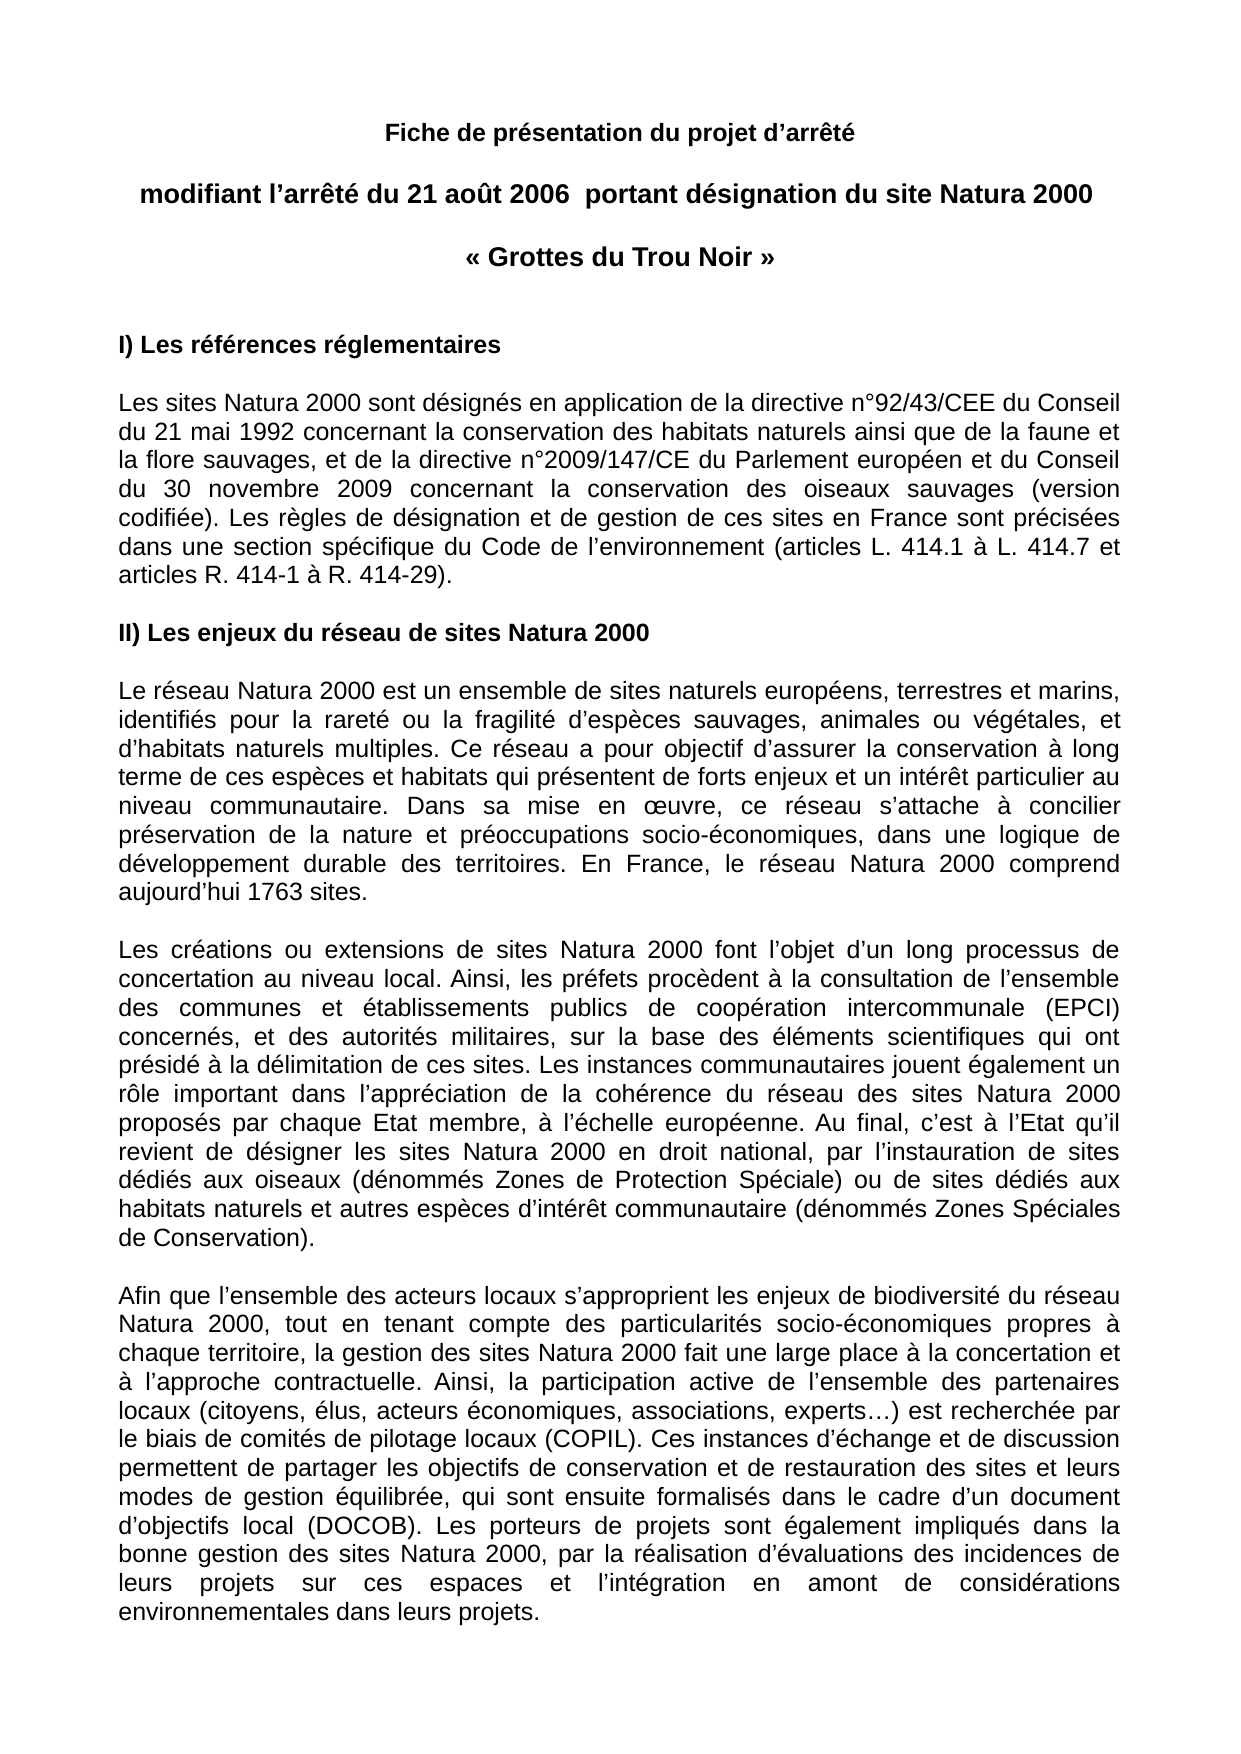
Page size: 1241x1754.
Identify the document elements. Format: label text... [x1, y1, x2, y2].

text I) Les références réglementaires [118, 330, 1122, 358]
text II) Les enjeux du réseau de sites Natura 2000 [118, 618, 1122, 647]
text « Grottes du Trou Noir » [118, 241, 1122, 272]
text modifiant l’arrêté du 21 août 2006 portant désignation du site Natura 2000 [118, 178, 1122, 209]
text Le réseau Natura 2000 est un ensemble de sites naturels européens, terrestres et marins, identifiés pour la rareté ou la fragilité d’espèces sauvages, animales ou végétales, et d’habitats naturels multiples. Ce réseau a pour objectif d’assurer la conservation à long terme de ces espèces et habitats qui présentent de forts enjeux et un intérêt particulier au niveau communautaire. Dans sa mise en œuvre, ce réseau s’attache à concilier préservation de la nature et préoccupations socio-économiques, dans une logique de développement durable des territoires. En France, le réseau Natura 2000 comprend aujourd’hui 1763 sites. [118, 676, 1122, 906]
text Fiche de présentation du projet d’arrêté [118, 118, 1122, 147]
text Les sites Natura 2000 sont désignés en application de la directive n°92/43/CEE du Conseil du 21 mai 1992 concernant la conservation des habitats naturels ainsi que de la faune et la flore sauvages, et de la directive n°2009/147/CE du Parlement européen et du Conseil du 30 novembre 2009 concernant la conservation des oiseaux sauvages (version codifiée). Les règles de désignation et de gestion de ces sites en France sont précisées dans une section spécifique du Code de l’environnement (articles L. 414.1 à L. 414.7 et articles R. 414-1 à R. 414-29). [118, 388, 1122, 589]
text Afin que l’ensemble des acteurs locaux s’approprient les enjeux de biodiversité du réseau Natura 2000, tout en tenant compte des particularités socio-économiques propres à chaque territoire, la gestion des sites Natura 2000 fait une large place à la concertation et à l’approche contractuelle. Ainsi, la participation active de l’ensemble des partenaires locaux (citoyens, élus, acteurs économiques, associations, experts…) est recherchée par le biais de comités de pilotage locaux (COPIL). Ces instances d’échange et de discussion permettent de partager les objectifs de conservation et de restauration des sites et leurs modes de gestion équilibrée, qui sont ensuite formalisés dans le cadre d’un document d’objectifs local (DOCOB). Les porteurs de projets sont également impliqués dans la bonne gestion des sites Natura 2000, par la réalisation d’évaluations des incidences de leurs projets sur ces espaces et l’intégration en amont de considérations environnementales dans leurs projets. [118, 1281, 1122, 1626]
text Les créations ou extensions de sites Natura 2000 font l’objet d’un long processus de concertation au niveau local. Ainsi, les préfets procèdent à la consultation de l’ensemble des communes et établissements publics de coopération intercommunale (EPCI) concernés, et des autorités militaires, sur la base des éléments scientifiques qui ont présidé à la délimitation de ces sites. Les instances communautaires jouent également un rôle important dans l’appréciation de la cohérence du réseau des sites Natura 2000 proposés par chaque Etat membre, à l’échelle européenne. Au final, c’est à l’Etat qu’il revient de désigner les sites Natura 2000 en droit national, par l’instauration de sites dédiés aux oiseaux (dénommés Zones de Protection Spéciale) ou de sites dédiés aux habitats naturels et autres espèces d’intérêt communautaire (dénommés Zones Spéciales de Conservation). [118, 935, 1122, 1251]
